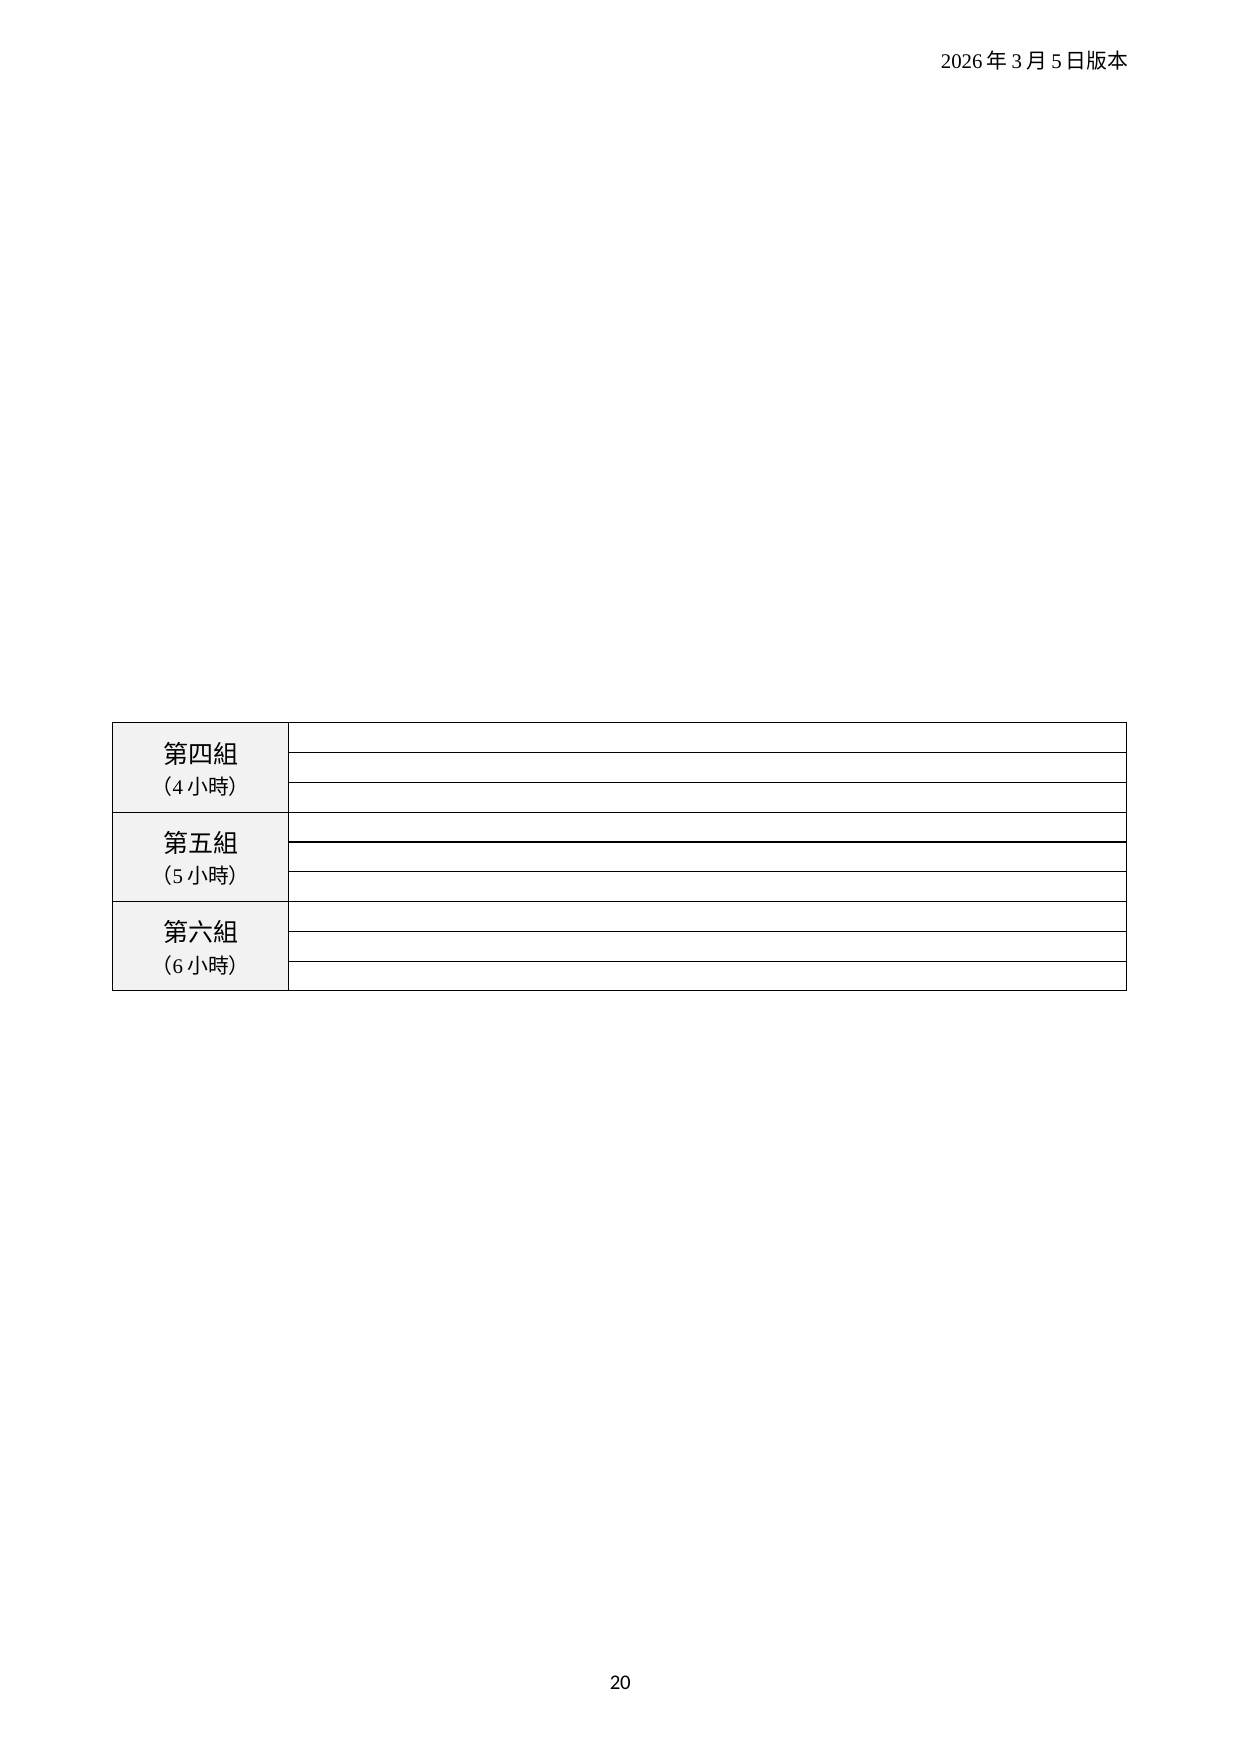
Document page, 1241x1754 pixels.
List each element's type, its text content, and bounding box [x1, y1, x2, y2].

table_cell [289, 872, 1126, 901]
table_cell 第六組 （6小時） [113, 902, 288, 990]
table_cell [289, 783, 1126, 812]
table_cell [289, 932, 1126, 961]
table_cell [289, 753, 1126, 782]
table_cell [289, 902, 1126, 931]
table_cell 第四組 （4小時） [113, 723, 288, 812]
table_cell [289, 813, 1126, 841]
table_cell [289, 843, 1126, 871]
table_cell [289, 962, 1126, 990]
table_cell [289, 723, 1126, 752]
table_cell 第五組 （5小時） [113, 813, 288, 901]
